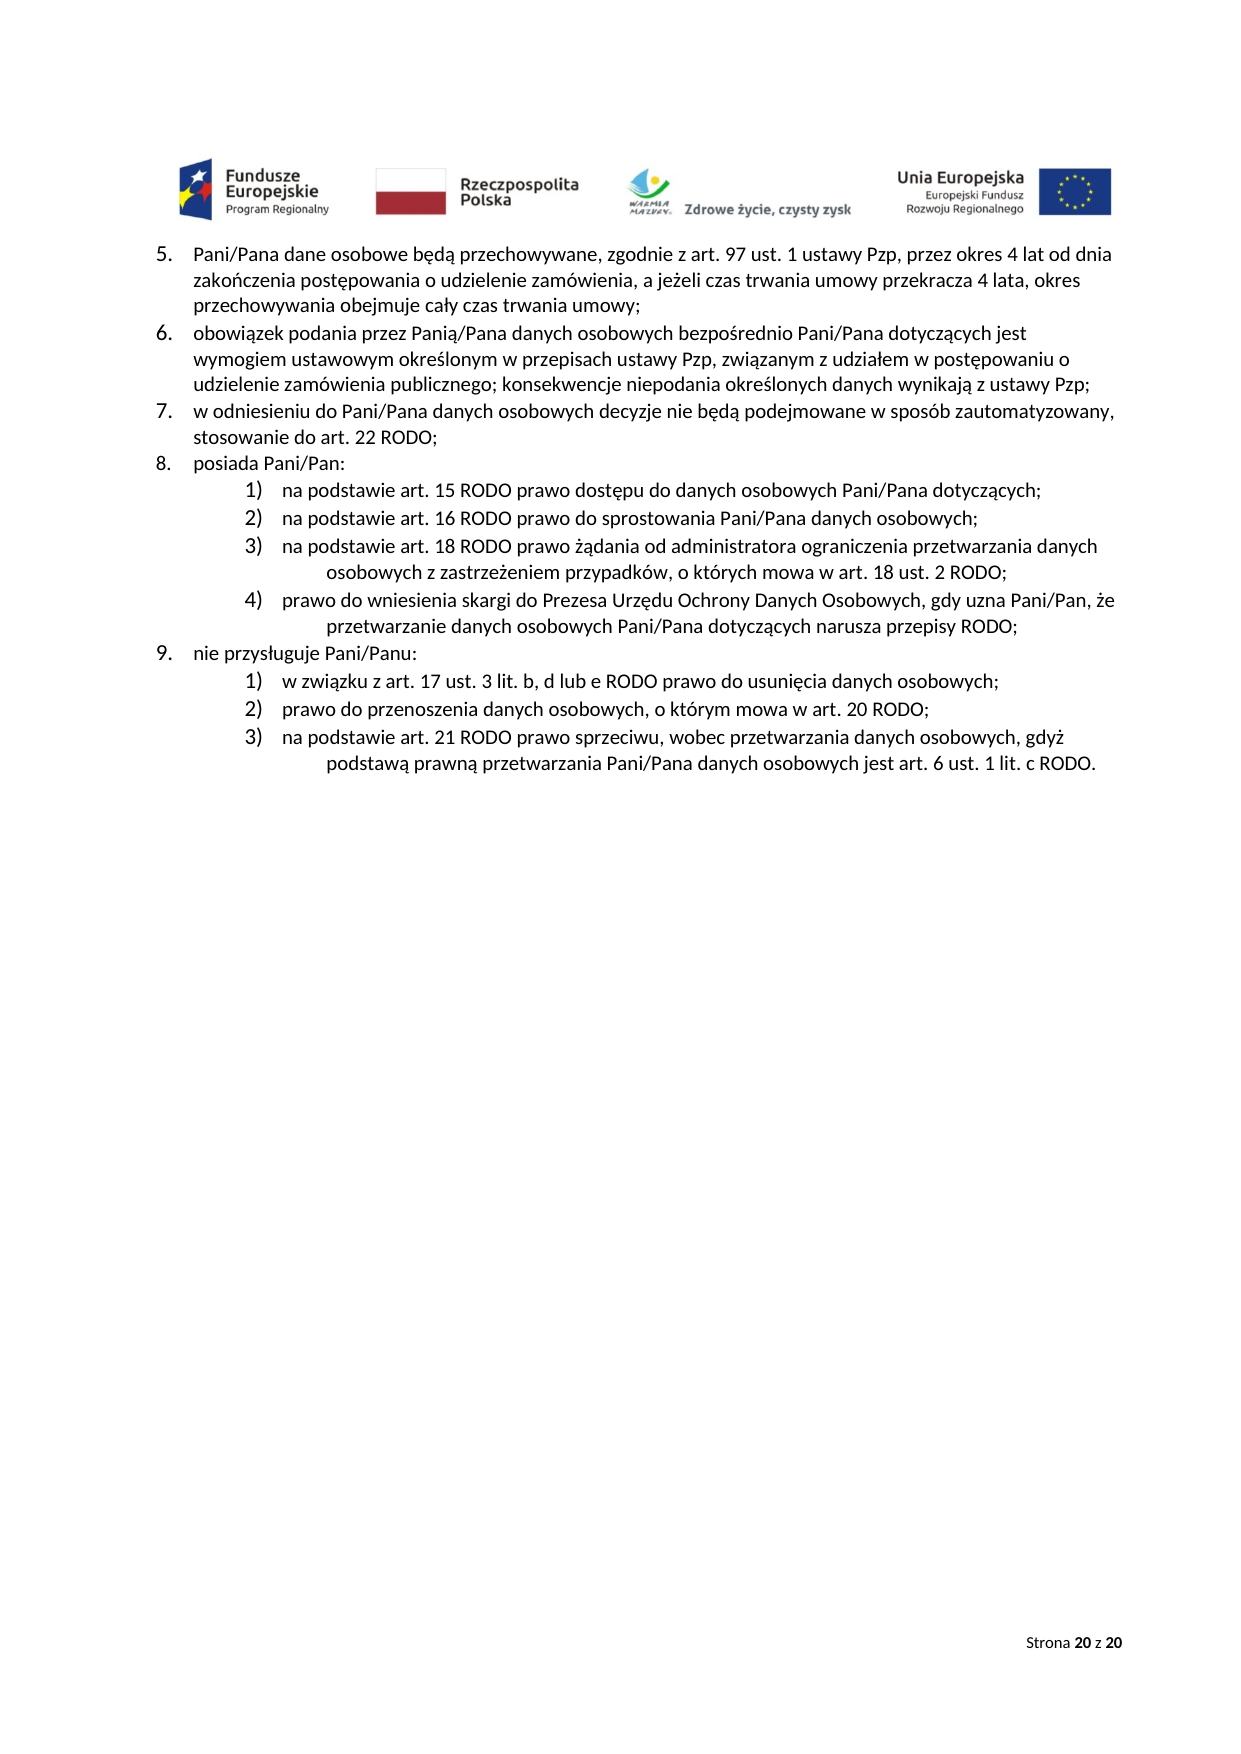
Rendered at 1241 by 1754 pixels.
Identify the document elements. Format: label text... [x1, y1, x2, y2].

list [156, 130, 1122, 140]
list w związku z art. 17 ust. 3 lit. b, d lub e RODO prawo do usunięcia danych osobowych; [244, 666, 1122, 694]
list Pani/Pana dane osobowe będą przechowywane, zgodnie z art. 97 ust. 1 ustawy Pzp, przez okres 4 lat od dnia zakończenia postępowania o udzielenie zamówienia, a jeżeli czas trwania umowy przekracza 4 lata, okres przechowywania obejmuje cały czas trwania umowy; [156, 238, 1122, 318]
list posiada Pani/Pan: [156, 450, 1122, 475]
list na podstawie art. 15 RODO prawo dostępu do danych osobowych Pani/Pana dotyczących; [244, 475, 1122, 503]
list na podstawie art. 16 RODO prawo do sprostowania Pani/Pana danych osobowych; [244, 503, 1122, 531]
list w odniesieniu do Pani/Pana danych osobowych decyzje nie będą podejmowane w sposób zautomatyzowany, stosowanie do art. 22 RODO; [156, 397, 1122, 450]
list nie przysługuje Pani/Panu: [156, 638, 1122, 666]
list prawo do wniesienia skargi do Prezesa Urzędu Ochrony Danych Osobowych, gdy uzna Pani/Pan, że przetwarzanie danych osobowych Pani/Pana dotyczących narusza przepisy RODO; [244, 585, 1122, 638]
list na podstawie art. 18 RODO prawo żądania od administratora ograniczenia przetwarzania danych osobowych z zastrzeżeniem przypadków, o których mowa w art. 18 ust. 2 RODO; [244, 531, 1122, 585]
list prawo do przenoszenia danych osobowych, o którym mowa w art. 20 RODO; [244, 694, 1122, 722]
list obowiązek podania przez Panią/Pana danych osobowych bezpośrednio Pani/Pana dotyczących jest wymogiem ustawowym określonym w przepisach ustawy Pzp, związanym z udziałem w postępowaniu o udzielenie zamówienia publicznego; konsekwencje niepodania określonych danych wynikają z ustawy Pzp; [156, 318, 1122, 397]
list na podstawie art. 21 RODO prawo sprzeciwu, wobec przetwarzania danych osobowych, gdyż podstawą prawną przetwarzania Pani/Pana danych osobowych jest art. 6 ust. 1 lit. c RODO. [244, 722, 1122, 776]
